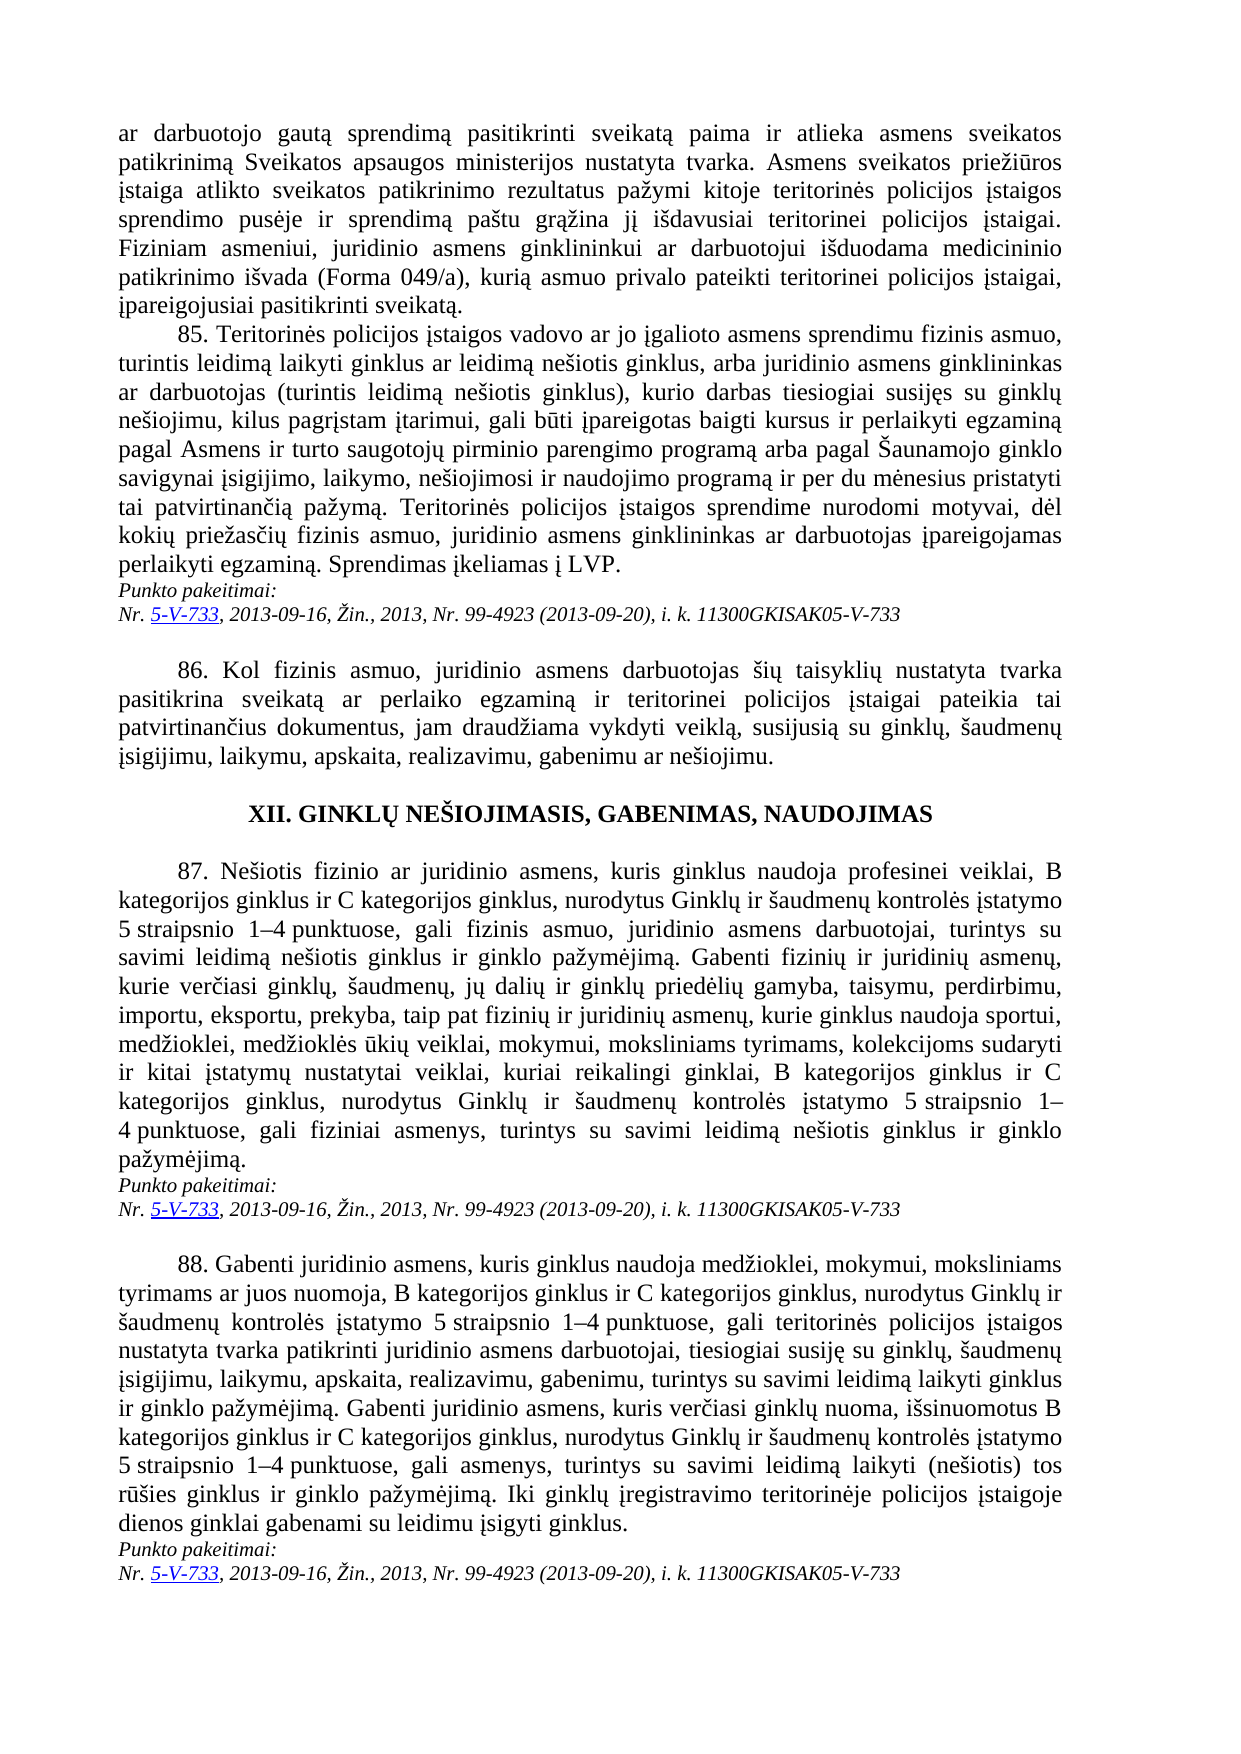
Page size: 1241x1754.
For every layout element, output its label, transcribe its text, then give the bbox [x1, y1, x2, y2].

text Nr. 5-V-733, 2013-09-16, Žin., 2013, Nr. 99-4923 (2013-09-20), i. k. 11300GKISAK05-V-733 [118, 1197, 1063, 1221]
text ar darbuotojo gautą sprendimą pasitikrinti sveikatą paima ir atlieka asmens sveikatos patikrinimą Sveikatos apsaugos ministerijos nustatyta tvarka. Asmens sveikatos priežiūros įstaiga atlikto sveikatos patikrinimo rezultatus pažymi kitoje teritorinės policijos įstaigos sprendimo pusėje ir sprendimą paštu grąžina jį išdavusiai teritorinei policijos įstaigai. Fiziniam asmeniui, juridinio asmens ginklininkui ar darbuotojui išduodama medicininio patikrinimo išvada (Forma 049/a), kurią asmuo privalo pateikti teritorinei policijos įstaigai, įpareigojusiai pasitikrinti sveikatą. [118, 118, 1063, 319]
text 85. Teritorinės policijos įstaigos vadovo ar jo įgalioto asmens sprendimu fizinis asmuo, turintis leidimą laikyti ginklus ar leidimą nešiotis ginklus, arba juridinio asmens ginklininkas ar darbuotojas (turintis leidimą nešiotis ginklus), kurio darbas tiesiogiai susijęs su ginklų nešiojimu, kilus pagrįstam įtarimui, gali būti įpareigotas baigti kursus ir perlaikyti egzaminą pagal Asmens ir turto saugotojų pirminio parengimo programą arba pagal Šaunamojo ginklo savigynai įsigijimo, laikymo, nešiojimosi ir naudojimo programą ir per du mėnesius pristatyti tai patvirtinančią pažymą. Teritorinės policijos įstaigos sprendime nurodomi motyvai, dėl kokių priežasčių fizinis asmuo, juridinio asmens ginklininkas ar darbuotojas įpareigojamas perlaikyti egzaminą. Sprendimas įkeliamas į LVP. [118, 319, 1063, 578]
text Punkto pakeitimai: [118, 578, 1063, 602]
text 86. Kol fizinis asmuo, juridinio asmens darbuotojas šių taisyklių nustatyta tvarka pasitikrina sveikatą ar perlaiko egzaminą ir teritorinei policijos įstaigai pateikia tai patvirtinančius dokumentus, jam draudžiama vykdyti veiklą, susijusią su ginklų, šaudmenų įsigijimu, laikymu, apskaita, realizavimu, gabenimu ar nešiojimu. [118, 655, 1063, 770]
text 87. Nešiotis fizinio ar juridinio asmens, kuris ginklus naudoja profesinei veiklai, B kategorijos ginklus ir C kategorijos ginklus, nurodytus Ginklų ir šaudmenų kontrolės įstatymo 5 straipsnio 1–4 punktuose, gali fizinis asmuo, juridinio asmens darbuotojai, turintys su savimi leidimą nešiotis ginklus ir ginklo pažymėjimą. Gabenti fizinių ir juridinių asmenų, kurie verčiasi ginklų, šaudmenų, jų dalių ir ginklų priedėlių gamyba, taisymu, perdirbimu, importu, eksportu, prekyba, taip pat fizinių ir juridinių asmenų, kurie ginklus naudoja sportui, medžioklei, medžioklės ūkių veiklai, mokymui, moksliniams tyrimams, kolekcijoms sudaryti ir kitai įstatymų nustatytai veiklai, kuriai reikalingi ginklai, B kategorijos ginklus ir C kategorijos ginklus, nurodytus Ginklų ir šaudmenų kontrolės įstatymo 5 straipsnio 1–4 punktuose, gali fiziniai asmenys, turintys su savimi leidimą nešiotis ginklus ir ginklo pažymėjimą. [118, 856, 1063, 1172]
text Punkto pakeitimai: [118, 1537, 1063, 1561]
text XII. GINKLŲ NEŠIOJIMASIS, GABENIMAS, NAUDOJIMAS [118, 799, 1063, 827]
text Nr. 5-V-733, 2013-09-16, Žin., 2013, Nr. 99-4923 (2013-09-20), i. k. 11300GKISAK05-V-733 [118, 602, 1063, 626]
text 88. Gabenti juridinio asmens, kuris ginklus naudoja medžioklei, mokymui, moksliniams tyrimams ar juos nuomoja, B kategorijos ginklus ir C kategorijos ginklus, nurodytus Ginklų ir šaudmenų kontrolės įstatymo 5 straipsnio 1–4 punktuose, gali teritorinės policijos įstaigos nustatyta tvarka patikrinti juridinio asmens darbuotojai, tiesiogiai susiję su ginklų, šaudmenų įsigijimu, laikymu, apskaita, realizavimu, gabenimu, turintys su savimi leidimą laikyti ginklus ir ginklo pažymėjimą. Gabenti juridinio asmens, kuris verčiasi ginklų nuoma, išsinuomotus B kategorijos ginklus ir C kategorijos ginklus, nurodytus Ginklų ir šaudmenų kontrolės įstatymo 5 straipsnio 1–4 punktuose, gali asmenys, turintys su savimi leidimą laikyti (nešiotis) tos rūšies ginklus ir ginklo pažymėjimą. Iki ginklų įregistravimo teritorinėje policijos įstaigoje dienos ginklai gabenami su leidimu įsigyti ginklus. [118, 1249, 1063, 1537]
text Nr. 5-V-733, 2013-09-16, Žin., 2013, Nr. 99-4923 (2013-09-20), i. k. 11300GKISAK05-V-733 [118, 1561, 1063, 1585]
text Punkto pakeitimai: [118, 1172, 1063, 1197]
